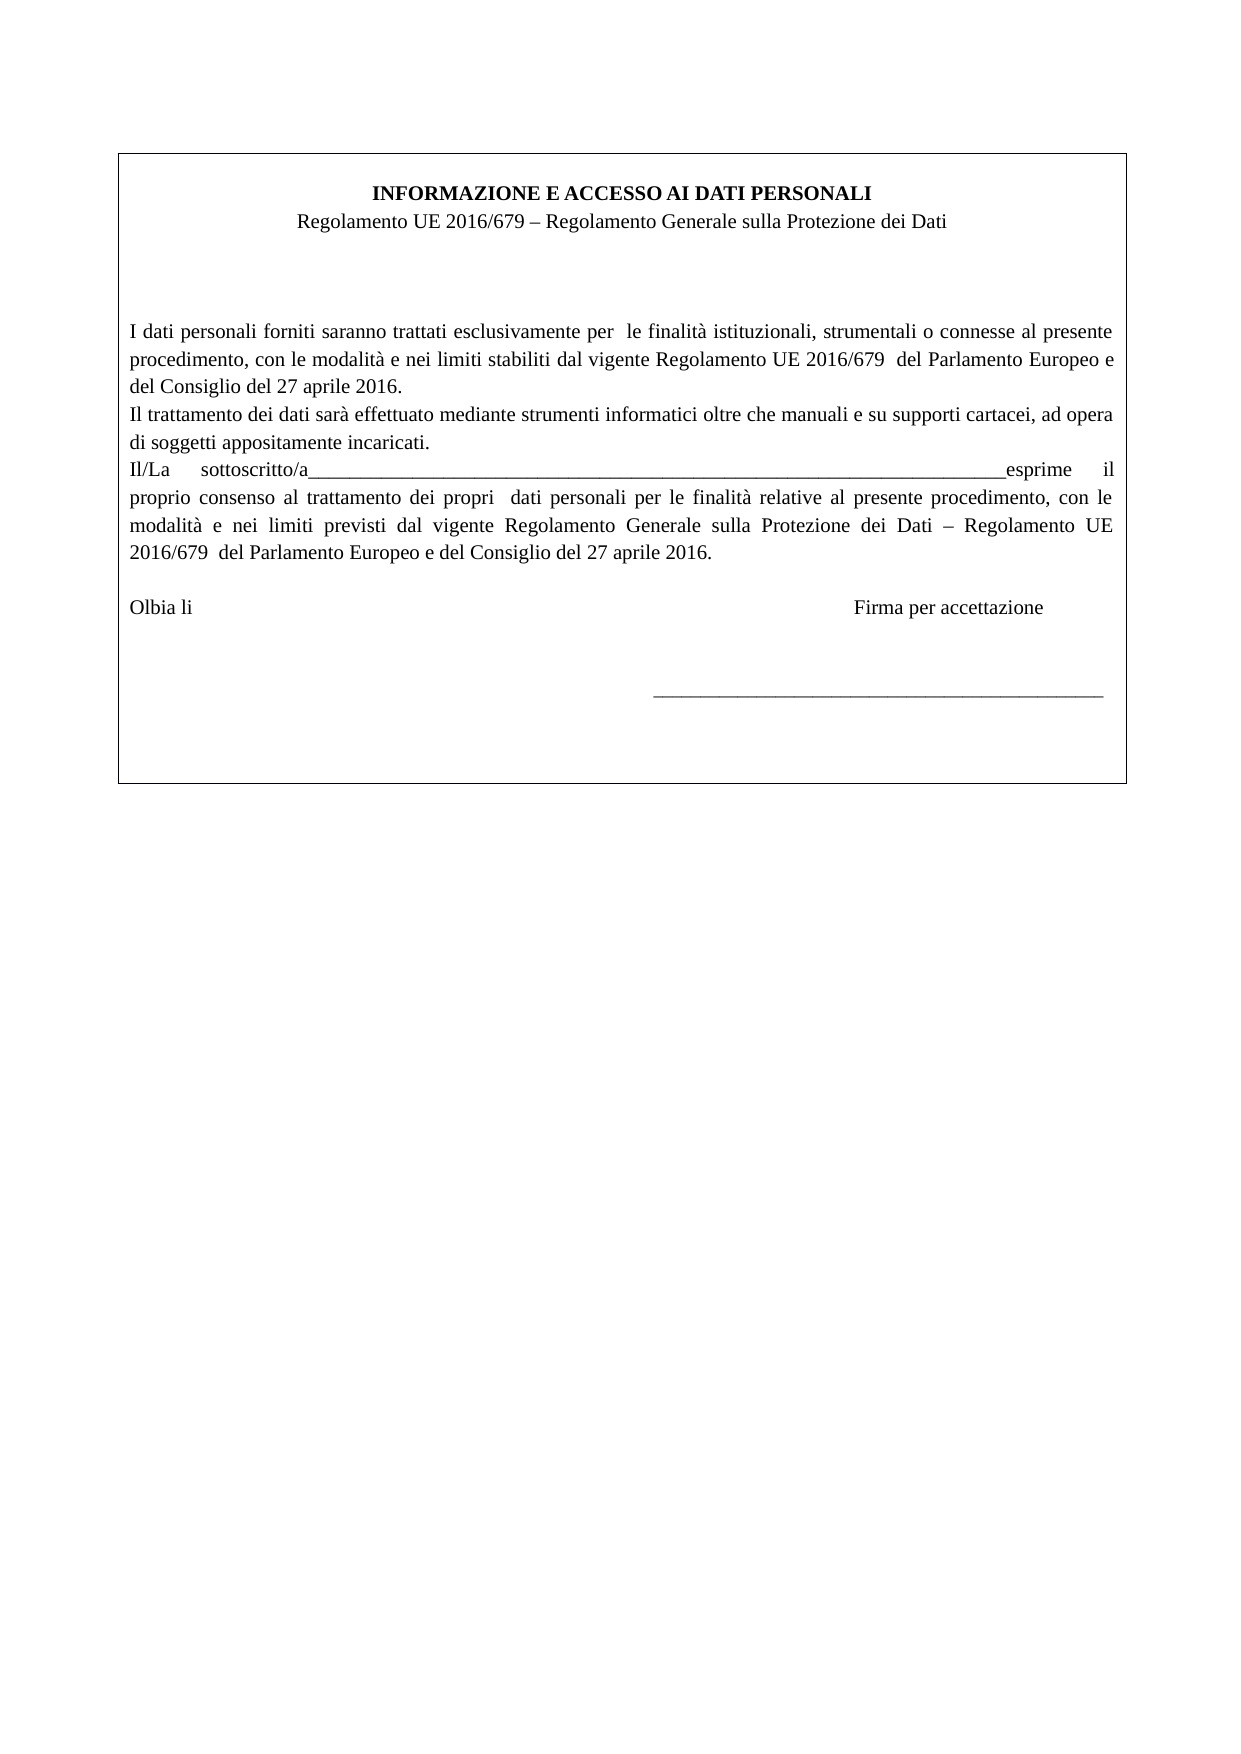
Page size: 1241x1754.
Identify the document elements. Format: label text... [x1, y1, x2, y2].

table_header INFORMAZIONE E ACCESSO AI DATI PERSONALI Regolamento UE 2016/679 – Regolamento Generale sulla Protezione dei Dati I dati personali forniti saranno trattati esclusivamente per le finalità istituzionali, strumentali o connesse al presente procedimento, con le modalità e nei limiti stabiliti dal vigente Regolamento UE 2016/679 del Parlamento Europeo e del Consiglio del 27 aprile 2016. Il trattamento dei dati sarà effettuato mediante strumenti informatici oltre che manuali e su supporti cartacei, ad opera di soggetti appositamente incaricati. Il/La sottoscritto/a___________________________________________________________________esprime il proprio consenso al trattamento dei propri dati personali per le finalità relative al presente procedimento, con le modalità e nei limiti previsti dal vigente Regolamento Generale sulla Protezione dei Dati – Regolamento UE 2016/679 del Parlamento Europeo e del Consiglio del 27 aprile 2016. Olbia li Firma per accettazione ________________________________________________ [119, 154, 1126, 783]
